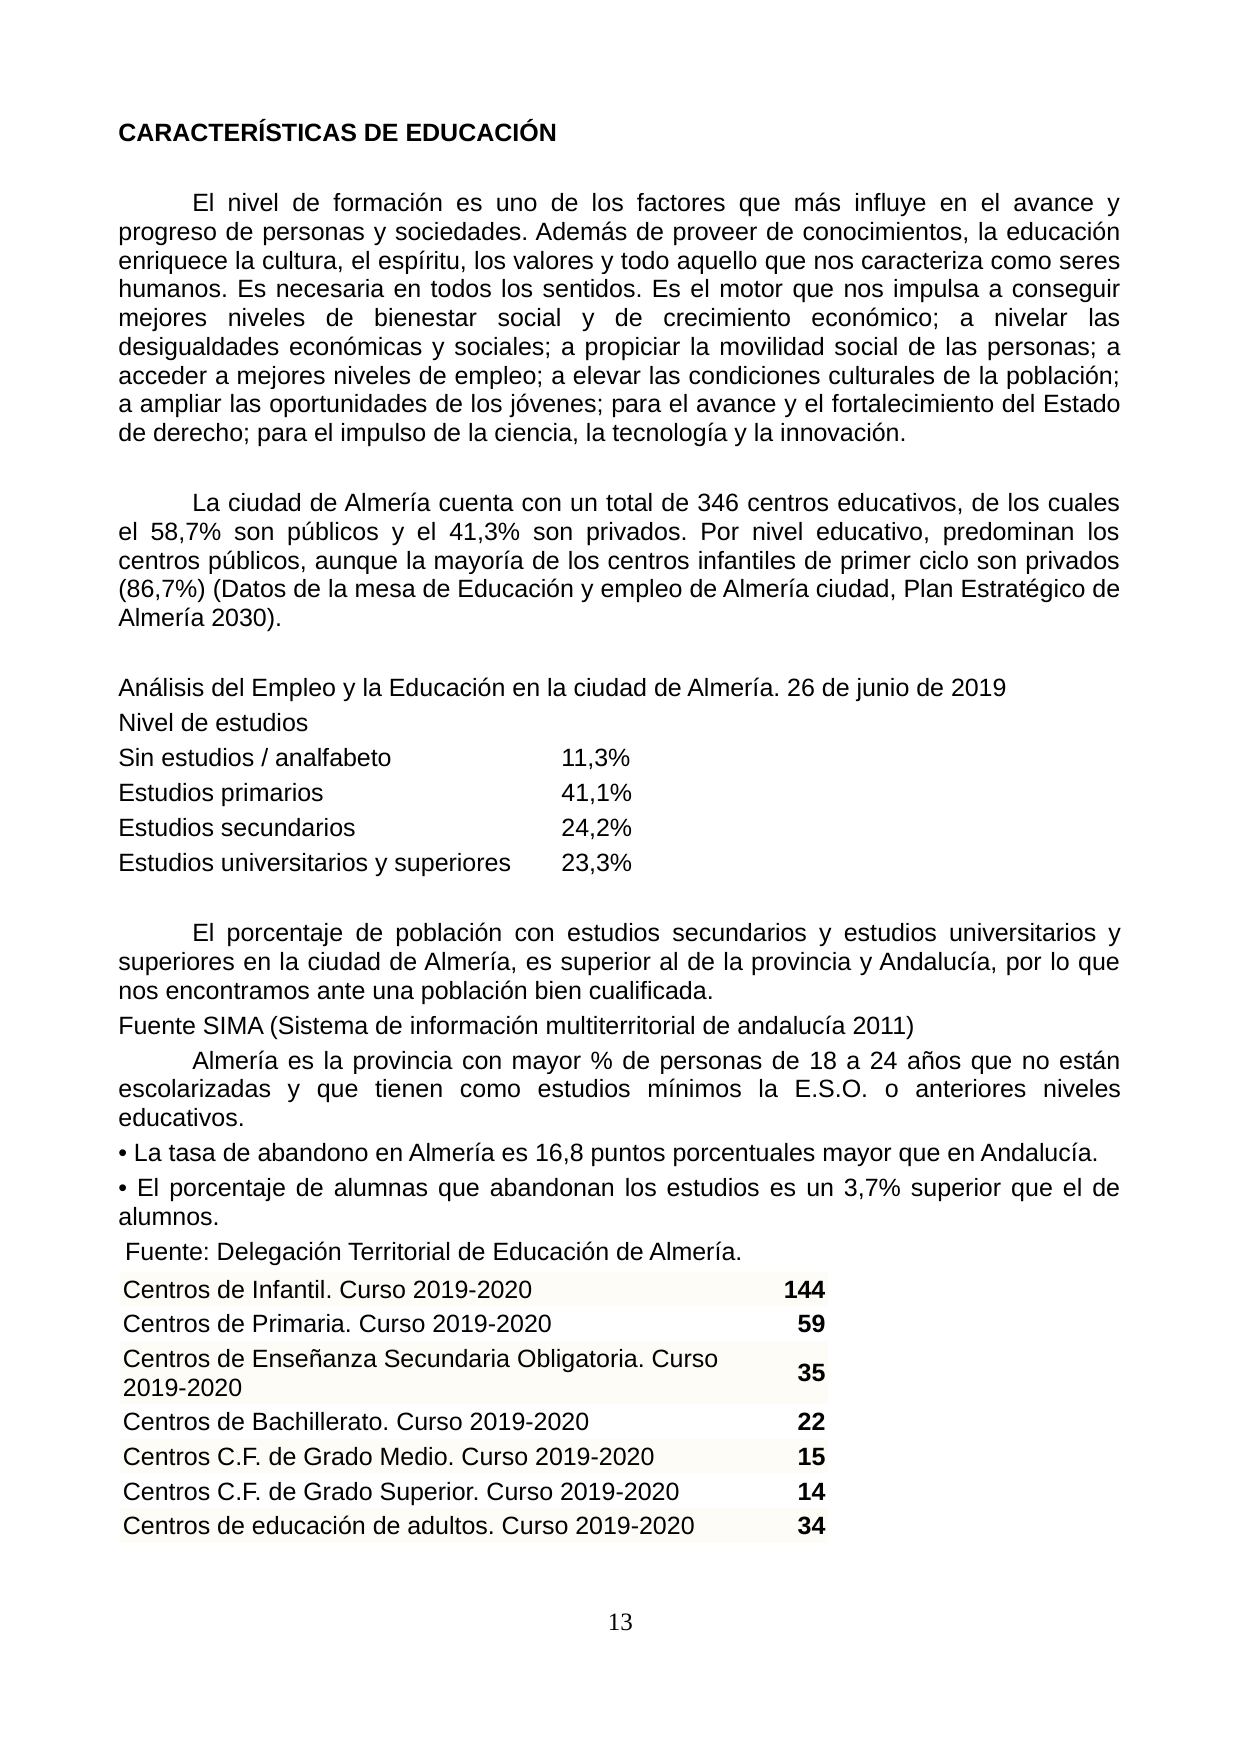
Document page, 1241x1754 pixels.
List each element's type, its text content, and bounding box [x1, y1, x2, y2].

table_cell Centros de Primaria. Curso 2019-2020 [120, 1306, 775, 1341]
table_cell Centros de Enseñanza Secundaria Obligatoria. Curso 2019-2020 [120, 1341, 775, 1404]
text El nivel de formación es uno de los factores que más influye en el avance y progreso de personas y sociedades. Además de proveer de conocimientos, la educación enriquece la cultura, el espíritu, los valores y todo aquello que nos caracteriza como seres humanos. Es necesaria en todos los sentidos. Es el motor que nos impulsa a conseguir mejores niveles de bienestar social y de crecimiento económico; a nivelar las desigualdades económicas y sociales; a propiciar la movilidad social de las personas; a acceder a mejores niveles de empleo; a elevar las condiciones culturales de la población; a ampliar las oportunidades de los jóvenes; para el avance y el fortalecimiento del Estado de derecho; para el impulso de la ciencia, la tecnología y la innovación. [118, 188, 1122, 447]
text Estudios primarios 41,1% [118, 778, 1122, 807]
text Estudios universitarios y superiores 23,3% [118, 848, 1122, 877]
text El porcentaje de población con estudios secundarios y estudios universitarios y superiores en la ciudad de Almería, es superior al de la provincia y Andalucía, por lo que nos encontramos ante una población bien cualificada. [118, 918, 1122, 1004]
text Fuente: Delegación Territorial de Educación de Almería. [118, 1237, 1122, 1266]
table_cell 35 [775, 1341, 828, 1404]
text Análisis del Empleo y la Educación en la ciudad de Almería. 26 de junio de 2019 [118, 673, 1122, 702]
text • La tasa de abandono en Almería es 16,8 puntos porcentuales mayor que en Andalucía. [118, 1138, 1122, 1167]
text Sin estudios / analfabeto 11,3% [118, 743, 1122, 772]
table_cell Centros de Bachillerato. Curso 2019-2020 [120, 1404, 775, 1439]
table_cell 59 [775, 1306, 828, 1341]
text • El porcentaje de alumnas que abandonan los estudios es un 3,7% superior que el de alumnos. [118, 1173, 1122, 1231]
table_cell 34 [775, 1508, 828, 1543]
table_cell 22 [775, 1404, 828, 1439]
table_header 144 [775, 1272, 828, 1306]
text Nivel de estudios [118, 708, 1122, 737]
table_cell Centros de educación de adultos. Curso 2019-2020 [120, 1508, 775, 1543]
table_cell Centros C.F. de Grado Superior. Curso 2019-2020 [120, 1474, 775, 1508]
table_cell 14 [775, 1474, 828, 1508]
text Almería es la provincia con mayor % de personas de 18 a 24 años que no están escolarizadas y que tienen como estudios mínimos la E.S.O. o anteriores niveles educativos. [118, 1046, 1122, 1132]
text La ciudad de Almería cuenta con un total de 346 centros educativos, de los cuales el 58,7% son públicos y el 41,3% son privados. Por nivel educativo, predominan los centros públicos, aunque la mayoría de los centros infantiles de primer ciclo son privados (86,7%) (Datos de la mesa de Educación y empleo de Almería ciudad, Plan Estratégico de Almería 2030). [118, 488, 1122, 632]
text CARACTERÍSTICAS DE EDUCACIÓN [118, 118, 1122, 147]
table_cell 15 [775, 1439, 828, 1473]
table_cell Centros C.F. de Grado Medio. Curso 2019-2020 [120, 1439, 775, 1473]
text Estudios secundarios 24,2% [118, 813, 1122, 842]
text Fuente SIMA (Sistema de información multiterritorial de andalucía 2011) [118, 1011, 1122, 1039]
table_header Centros de Infantil. Curso 2019-2020 [120, 1272, 775, 1306]
